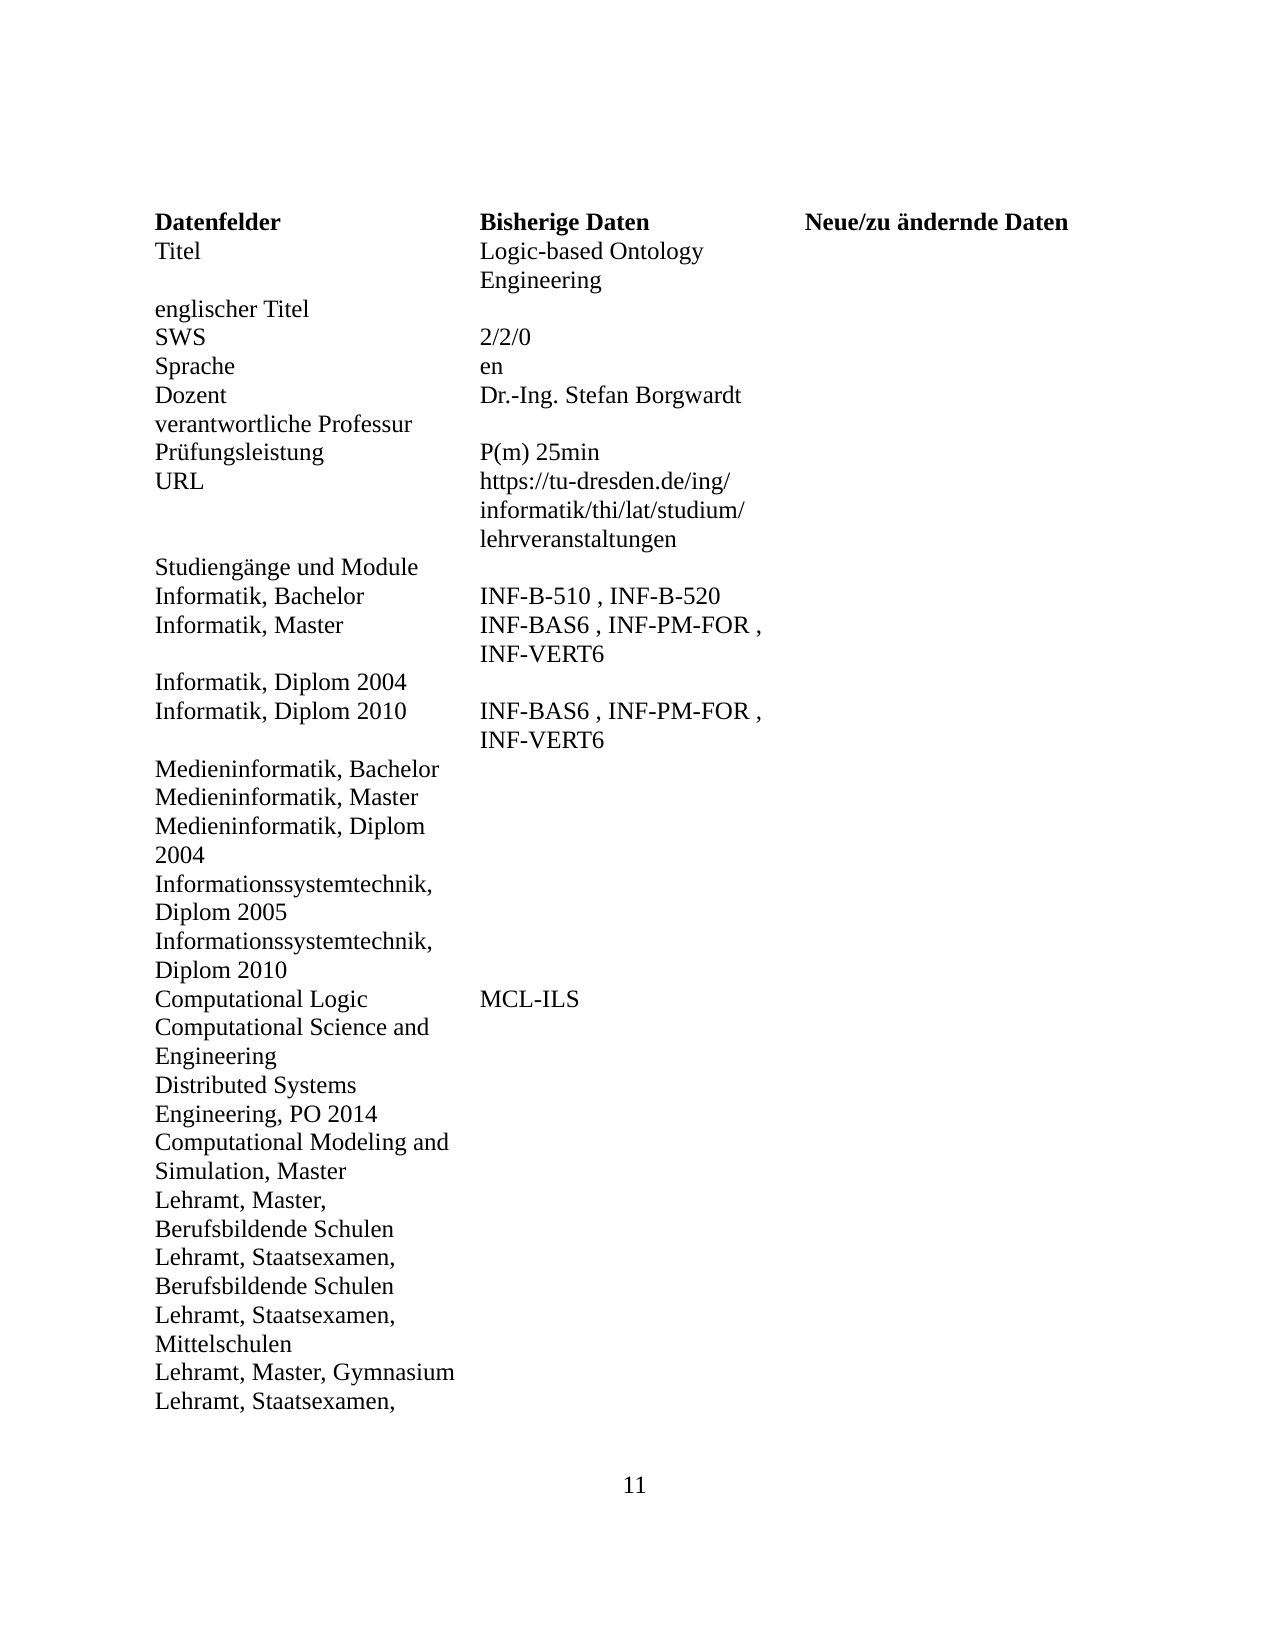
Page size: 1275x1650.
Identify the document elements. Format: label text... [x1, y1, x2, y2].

table_cell en [475, 351, 800, 380]
table_cell [800, 294, 1125, 322]
table_cell [800, 1243, 1125, 1300]
table_cell [475, 409, 800, 437]
table_cell INF-B-510 , INF-B-520 [475, 581, 800, 610]
table_cell Lehramt, Staatsexamen, Mittelschulen [150, 1300, 475, 1357]
table_cell Prüfungsleistung [150, 438, 475, 466]
table_cell Informatik, Bachelor [150, 581, 475, 610]
table_cell [475, 1128, 800, 1185]
table_cell [475, 926, 800, 984]
table_cell [475, 1386, 800, 1415]
table_cell [475, 1243, 800, 1300]
table_cell [800, 1070, 1125, 1127]
table_cell Lehramt, Master, Berufsbildende Schulen [150, 1185, 475, 1242]
table_cell englischer Titel [150, 294, 475, 322]
table_cell Studiengänge und Module [150, 553, 475, 581]
table_cell [800, 869, 1125, 926]
table_cell 2/2/0 [475, 323, 800, 351]
table_cell Dozent [150, 380, 475, 409]
table_cell [800, 1386, 1125, 1415]
table_cell Dr.-Ing. Stefan Borgwardt [475, 380, 800, 409]
table_header Datenfelder [150, 208, 475, 236]
table_cell [800, 466, 1125, 552]
table_cell [800, 351, 1125, 380]
table_cell Informationssystemtechnik, Diplom 2010 [150, 926, 475, 984]
table_cell Medieninformatik, Master [150, 783, 475, 811]
table_cell [475, 553, 800, 581]
table_cell [800, 754, 1125, 782]
table_cell Computational Logic [150, 984, 475, 1012]
table_cell [800, 438, 1125, 466]
table_cell [800, 409, 1125, 437]
table_cell verantwortliche Professur [150, 409, 475, 437]
table_cell [475, 1070, 800, 1127]
table_cell Distributed Systems Engineering, PO 2014 [150, 1070, 475, 1127]
table_cell [800, 811, 1125, 869]
table_cell P(m) 25min [475, 438, 800, 466]
table_cell [475, 783, 800, 811]
table_cell [475, 294, 800, 322]
table_cell [800, 236, 1125, 294]
table_cell [800, 926, 1125, 984]
table_header Bisherige Daten [475, 208, 800, 236]
table_cell Titel [150, 236, 475, 294]
table_cell Logic-based Ontology Engineering [475, 236, 800, 294]
table_cell Computational Modeling and Simulation, Master [150, 1128, 475, 1185]
table_cell Computational Science and Engineering [150, 1013, 475, 1070]
table_cell Informationssystemtechnik, Diplom 2005 [150, 869, 475, 926]
table_cell [800, 696, 1125, 754]
table_cell [475, 754, 800, 782]
table_cell INF-BAS6 , INF-PM-FOR , INF-VERT6 [475, 610, 800, 667]
table_cell [475, 1358, 800, 1386]
table_cell INF-BAS6 , INF-PM-FOR , INF-VERT6 [475, 696, 800, 754]
table_cell Informatik, Diplom 2010 [150, 696, 475, 754]
table_cell [800, 380, 1125, 409]
table_cell [475, 1013, 800, 1070]
table_cell [800, 783, 1125, 811]
table_cell Sprache [150, 351, 475, 380]
table_cell [800, 668, 1125, 696]
table_cell https://tu-dresden.de/ing/informatik/thi/lat/studium/lehrveranstaltungen [475, 466, 800, 552]
table_cell [800, 1128, 1125, 1185]
table_cell [475, 1185, 800, 1242]
table_cell [475, 811, 800, 869]
table_cell [800, 1013, 1125, 1070]
table_cell MCL-ILS [475, 984, 800, 1012]
table_cell Informatik, Diplom 2004 [150, 668, 475, 696]
table_cell [475, 1300, 800, 1357]
table_cell [800, 610, 1125, 667]
table_cell Lehramt, Staatsexamen, Berufsbildende Schulen [150, 1243, 475, 1300]
table_cell [800, 323, 1125, 351]
table_cell URL [150, 466, 475, 552]
table_cell SWS [150, 323, 475, 351]
table_cell [475, 668, 800, 696]
table_cell [800, 1185, 1125, 1242]
table_cell [800, 581, 1125, 610]
table_cell Lehramt, Staatsexamen, [150, 1386, 475, 1415]
table_cell [475, 869, 800, 926]
table_cell Medieninformatik, Bachelor [150, 754, 475, 782]
table_cell [800, 984, 1125, 1012]
table_cell [800, 553, 1125, 581]
table_header Neue/zu ändernde Daten [800, 208, 1125, 236]
table_cell Lehramt, Master, Gymnasium [150, 1358, 475, 1386]
table_cell Medieninformatik, Diplom 2004 [150, 811, 475, 869]
table_cell [800, 1358, 1125, 1386]
table_cell [800, 1300, 1125, 1357]
table_cell Informatik, Master [150, 610, 475, 667]
